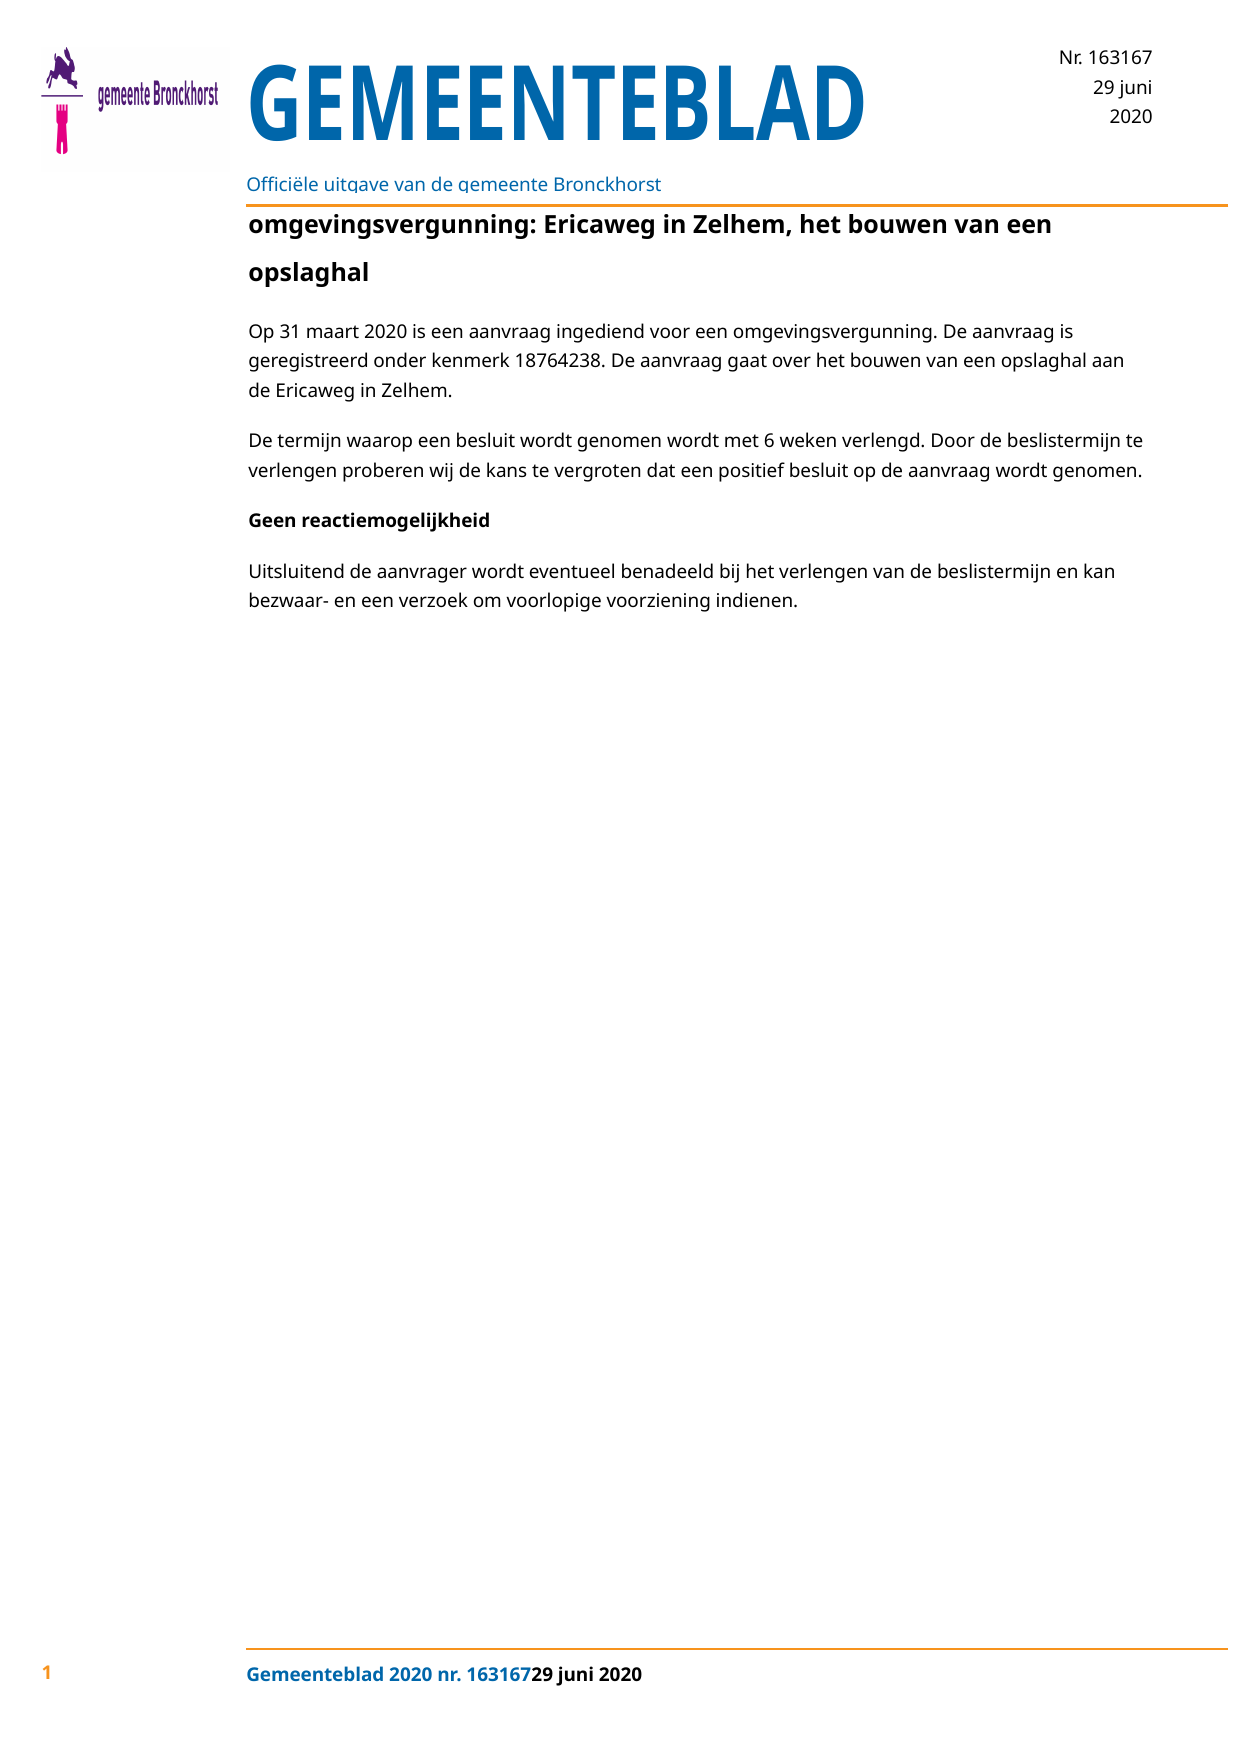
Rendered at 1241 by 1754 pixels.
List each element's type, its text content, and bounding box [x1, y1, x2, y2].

picture [41, 47, 231, 172]
text Uitsluitend de aanvrager wordt eventueel benadeeld bij het verlengen van de beslistermijn en kan bezwaar- en een verzoek om voorlopige voorziening indienen. [248, 558, 1152, 613]
text Geen reactiemogelijkheid [248, 507, 1152, 533]
text omgevingsvergunning: Ericaweg in Zelhem, het bouwen van een opslaghal [248, 207, 1152, 288]
text De termijn waarop een besluit wordt genomen wordt met 6 weken verlengd. Door de beslistermijn te verlengen proberen wij de kans te vergroten dat een positief besluit op de aanvraag wordt genomen. [248, 427, 1152, 483]
text Op 31 maart 2020 is een aanvraag ingediend voor een omgevingsvergunning. De aanvraag is geregistreerd onder kenmerk 18764238. De aanvraag gaat over het bouwen van een opslaghal aan de Ericaweg in Zelhem. [248, 318, 1152, 403]
